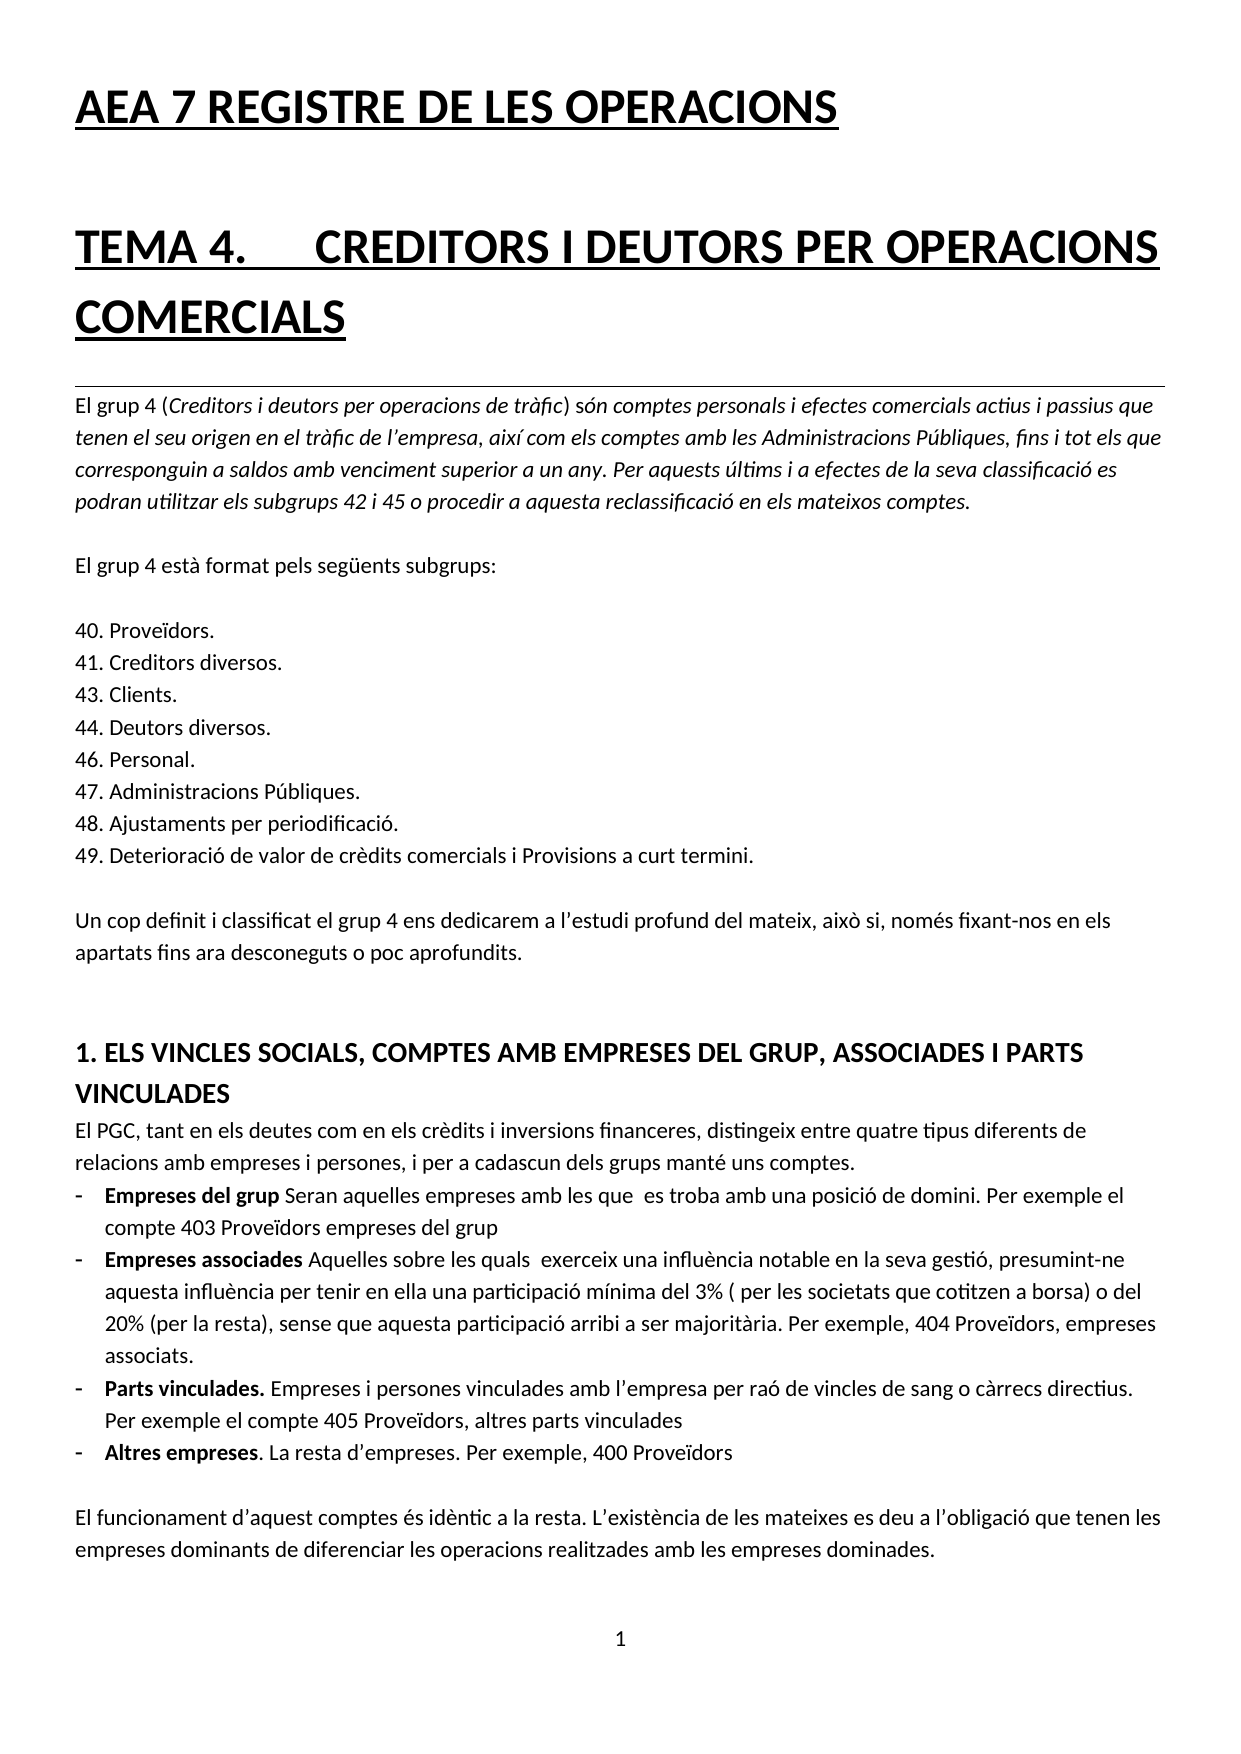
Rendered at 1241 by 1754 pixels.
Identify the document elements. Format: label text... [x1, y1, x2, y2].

list Parts vinculades. Empreses i persones vinculades amb l’empresa per raó de vincles de sang o càrrecs directius. Per exemple el compte 405 Proveïdors, altres parts vinculades [75, 1374, 1165, 1434]
text 1. ELS VINCLES SOCIALS, COMPTES AMB EMPRESES DEL GRUP, ASSOCIADES I PARTS VINCULADES [75, 1034, 1165, 1111]
text El grup 4 (Creditors i deutors per operacions de tràfic) són comptes personals i efectes comercials actius i passius que tenen el seu origen en el tràfic de l’empresa, així com els comptes amb les Administracions Públiques, fins i tot els que corresponguin a saldos amb venciment superior a un any. Per aquests últims i a efectes de la seva classificació es podran utilitzar els subgrups 42 i 45 o procedir a aquesta reclassificació en els mateixos comptes. [75, 391, 1165, 515]
text 40. Proveïdors. [75, 616, 1165, 644]
text 49. Deterioració de valor de crèdits comercials i Provisions a curt termini. [75, 841, 1165, 869]
text 43. Clients. [75, 680, 1165, 708]
text 48. Ajustaments per periodificació. [75, 809, 1165, 837]
text TEMA 4. CREDITORS I DEUTORS PER OPERACIONS COMERCIALS [75, 215, 1165, 346]
text AEA 7 REGISTRE DE LES OPERACIONS [75, 75, 1165, 136]
text El grup 4 està format pels següents subgrups: [75, 552, 1165, 580]
list Altres empreses. La resta d’empreses. Per exemple, 400 Proveïdors [75, 1438, 1165, 1466]
text 44. Deutors diversos. [75, 713, 1165, 741]
text 46. Personal. [75, 745, 1165, 773]
text El PGC, tant en els deutes com en els crèdits i inversions financeres, distingeix entre quatre tipus diferents de relacions amb empreses i persones, i per a cadascun dels grups manté uns comptes. [75, 1116, 1165, 1177]
text 41. Creditors diversos. [75, 648, 1165, 676]
text El funcionament d’aquest comptes és idèntic a la resta. L’existència de les mateixes es deu a l’obligació que tenen les empreses dominants de diferenciar les operacions realitzades amb les empreses dominades. [75, 1503, 1165, 1563]
text Un cop definit i classificat el grup 4 ens dedicarem a l’estudi profund del mateix, això si, només fixant-nos en els apartats fins ara desconeguts o poc aprofundits. [75, 906, 1165, 966]
list Empreses del grup Seran aquelles empreses amb les que es troba amb una posició de domini. Per exemple el compte 403 Proveïdors empreses del grup [75, 1181, 1165, 1241]
text 47. Administracions Públiques. [75, 777, 1165, 805]
list Empreses associades Aquelles sobre les quals exerceix una influència notable en la seva gestió, presumint-ne aquesta influència per tenir en ella una participació mínima del 3% ( per les societats que cotitzen a borsa) o del 20% (per la resta), sense que aquesta participació arribi a ser majoritària. Per exemple, 404 Proveïdors, empreses associats. [75, 1245, 1165, 1370]
